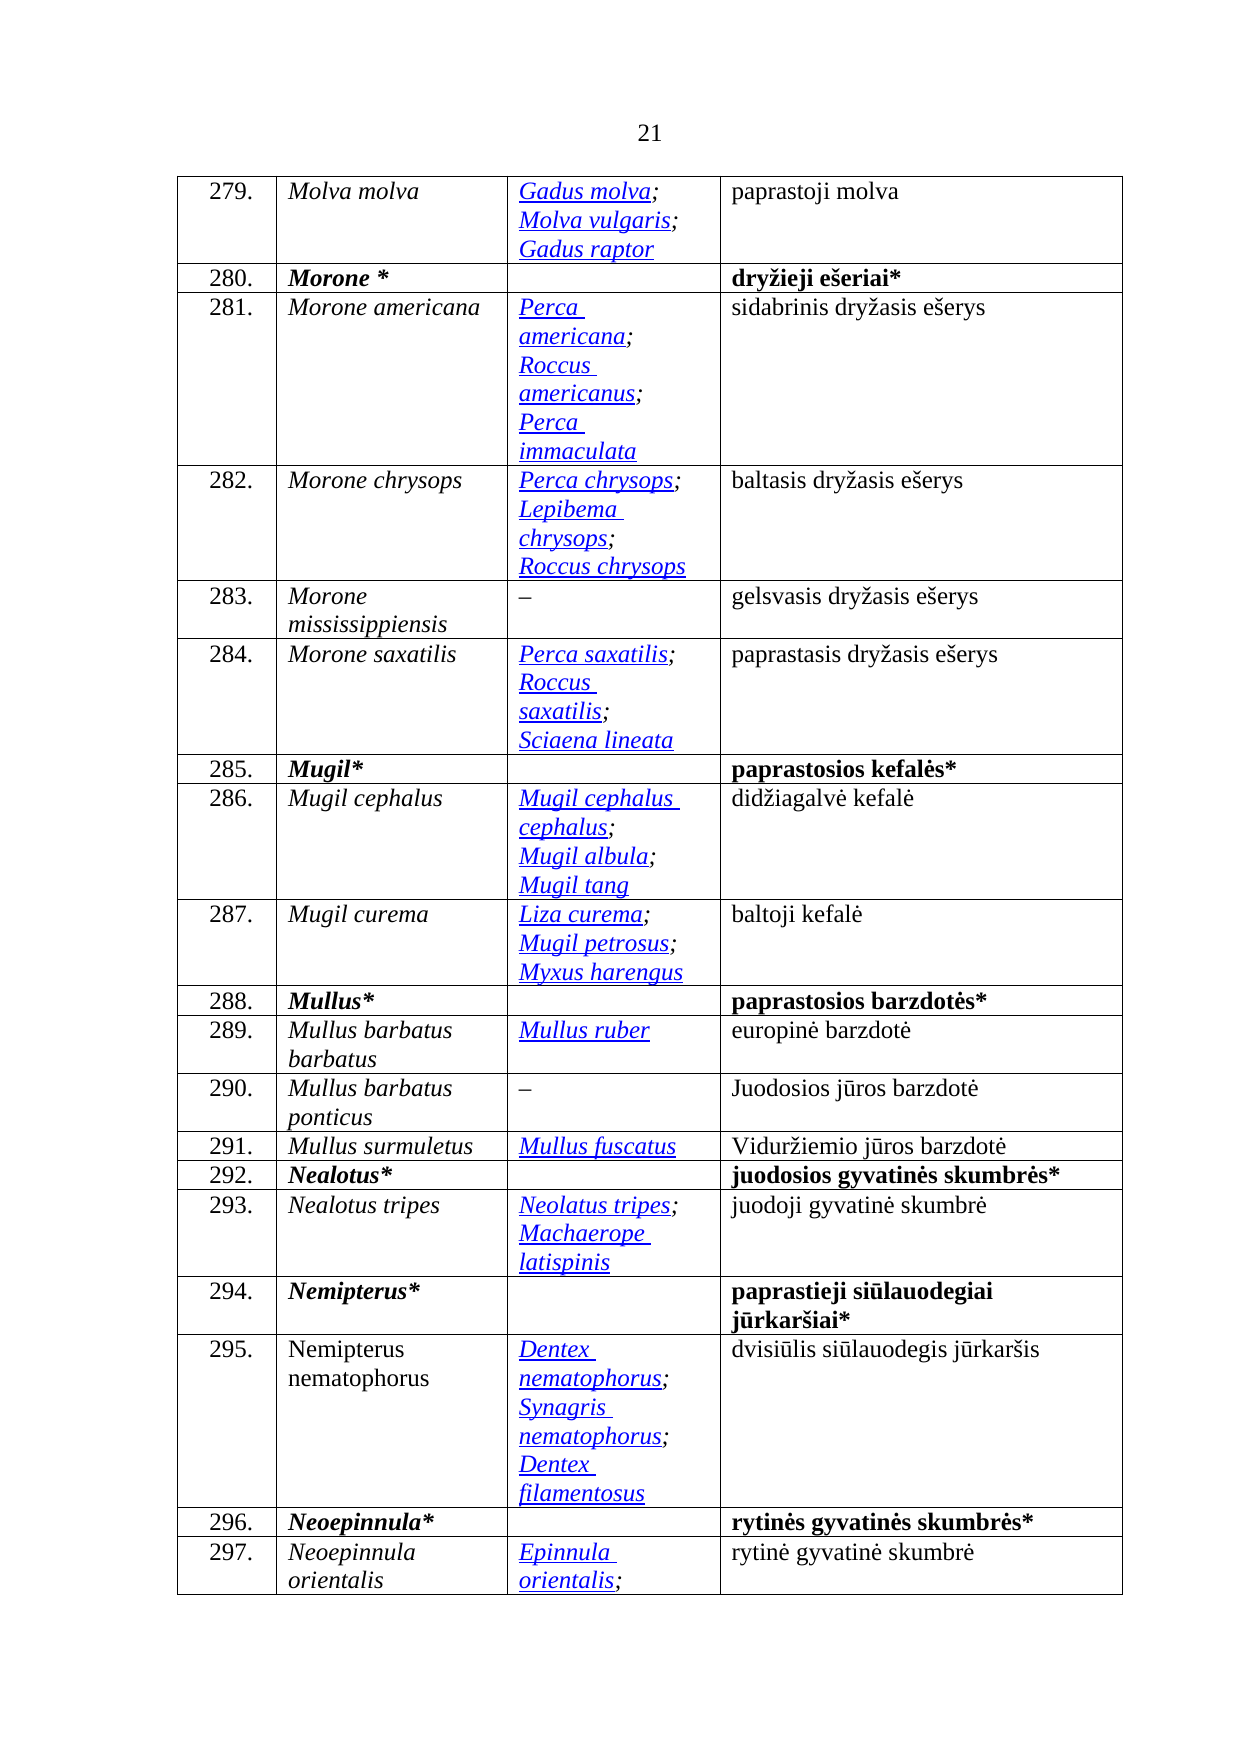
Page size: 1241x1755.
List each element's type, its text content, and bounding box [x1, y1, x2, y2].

table_cell rytinės gyvatinės skumbrės* [721, 1508, 1122, 1536]
table_cell juodoji gyvatinė skumbrė [721, 1190, 1122, 1276]
table_cell paprastosios kefalės* [721, 755, 1122, 783]
table_cell [508, 264, 720, 292]
table_cell europinė barzdotė [721, 1016, 1122, 1073]
table_cell Gadus molva; Molva vulgaris; Gadus raptor [508, 177, 720, 262]
table_cell Mugil cephalus [277, 784, 507, 898]
table_cell baltasis dryžasis ešerys [721, 466, 1122, 580]
table_cell rytinė gyvatinė skumbrė [721, 1537, 1122, 1594]
table_cell Morone americana [277, 293, 507, 465]
table_cell 283. [178, 581, 276, 638]
table_cell 284. [178, 639, 276, 754]
table_cell dvisiūlis siūlauodegis jūrkaršis [721, 1335, 1122, 1507]
table_cell baltoji kefalė [721, 900, 1122, 985]
table_cell Mullus ruber [508, 1016, 720, 1073]
table_cell Mugil* [277, 755, 507, 783]
table_cell Mullus surmuletus [277, 1132, 507, 1160]
table_cell – [508, 1074, 720, 1131]
table_cell Liza curema; Mugil petrosus; Myxus harengus [508, 900, 720, 985]
table_cell Nealotus tripes [277, 1190, 507, 1276]
table_cell 282. [178, 466, 276, 580]
table_cell 280. [178, 264, 276, 292]
table_cell 296. [178, 1508, 276, 1536]
table_cell Morone mississippiensis [277, 581, 507, 638]
table_cell juodosios gyvatinės skumbrės* [721, 1161, 1122, 1189]
table_cell 291. [178, 1132, 276, 1160]
table_cell Nealotus* [277, 1161, 507, 1189]
table_cell Juodosios jūros barzdotė [721, 1074, 1122, 1131]
table_cell Dentex nematophorus; Synagris nematophorus; Dentex filamentosus [508, 1335, 720, 1507]
table_cell Perca americana; Roccus americanus; Perca immaculata [508, 293, 720, 465]
table_cell 288. [178, 986, 276, 1014]
table_cell Perca saxatilis; Roccus saxatilis; Sciaena lineata [508, 639, 720, 754]
table_cell 290. [178, 1074, 276, 1131]
table_cell paprastosios barzdotės* [721, 986, 1122, 1014]
table_cell 292. [178, 1161, 276, 1189]
table_cell Mullus fuscatus [508, 1132, 720, 1160]
table_cell 285. [178, 755, 276, 783]
table_cell [508, 1161, 720, 1189]
table_cell Nemipterus nematophorus [277, 1335, 507, 1507]
table_cell Mullus barbatus ponticus [277, 1074, 507, 1131]
table_cell 297. [178, 1537, 276, 1594]
table_cell Mugil cephalus cephalus; Mugil albula; Mugil tang [508, 784, 720, 898]
table_cell didžiagalvė kefalė [721, 784, 1122, 898]
table_cell Viduržiemio jūros barzdotė [721, 1132, 1122, 1160]
table_cell paprastoji molva [721, 177, 1122, 262]
table_cell Morone chrysops [277, 466, 507, 580]
table_cell gelsvasis dryžasis ešerys [721, 581, 1122, 638]
table_cell 281. [178, 293, 276, 465]
table_cell 294. [178, 1277, 276, 1334]
table_cell 289. [178, 1016, 276, 1073]
table_cell [508, 986, 720, 1014]
table_cell [508, 755, 720, 783]
table_cell Nemipterus* [277, 1277, 507, 1334]
table_cell 287. [178, 900, 276, 985]
table_cell sidabrinis dryžasis ešerys [721, 293, 1122, 465]
table_cell Neoepinnula orientalis [277, 1537, 507, 1594]
table_cell [508, 1508, 720, 1536]
table_cell Mugil curema [277, 900, 507, 985]
table_cell 295. [178, 1335, 276, 1507]
table_cell Neoepinnula* [277, 1508, 507, 1536]
table_cell Perca chrysops; Lepibema chrysops; Roccus chrysops [508, 466, 720, 580]
table_cell 279. [178, 177, 276, 262]
table_cell Mullus* [277, 986, 507, 1014]
table_cell [508, 1277, 720, 1334]
table_cell Morone saxatilis [277, 639, 507, 754]
table_cell Mullus barbatus barbatus [277, 1016, 507, 1073]
table_cell Morone * [277, 264, 507, 292]
table_cell paprastieji siūlauodegiai jūrkaršiai* [721, 1277, 1122, 1334]
table_cell – [508, 581, 720, 638]
table_cell 293. [178, 1190, 276, 1276]
table_cell Neolatus tripes; Machaerope latispinis [508, 1190, 720, 1276]
table_cell 286. [178, 784, 276, 898]
table_cell dryžieji ešeriai* [721, 264, 1122, 292]
table_cell Epinnula orientalis; [508, 1537, 720, 1594]
table_cell paprastasis dryžasis ešerys [721, 639, 1122, 754]
table_cell Molva molva [277, 177, 507, 262]
